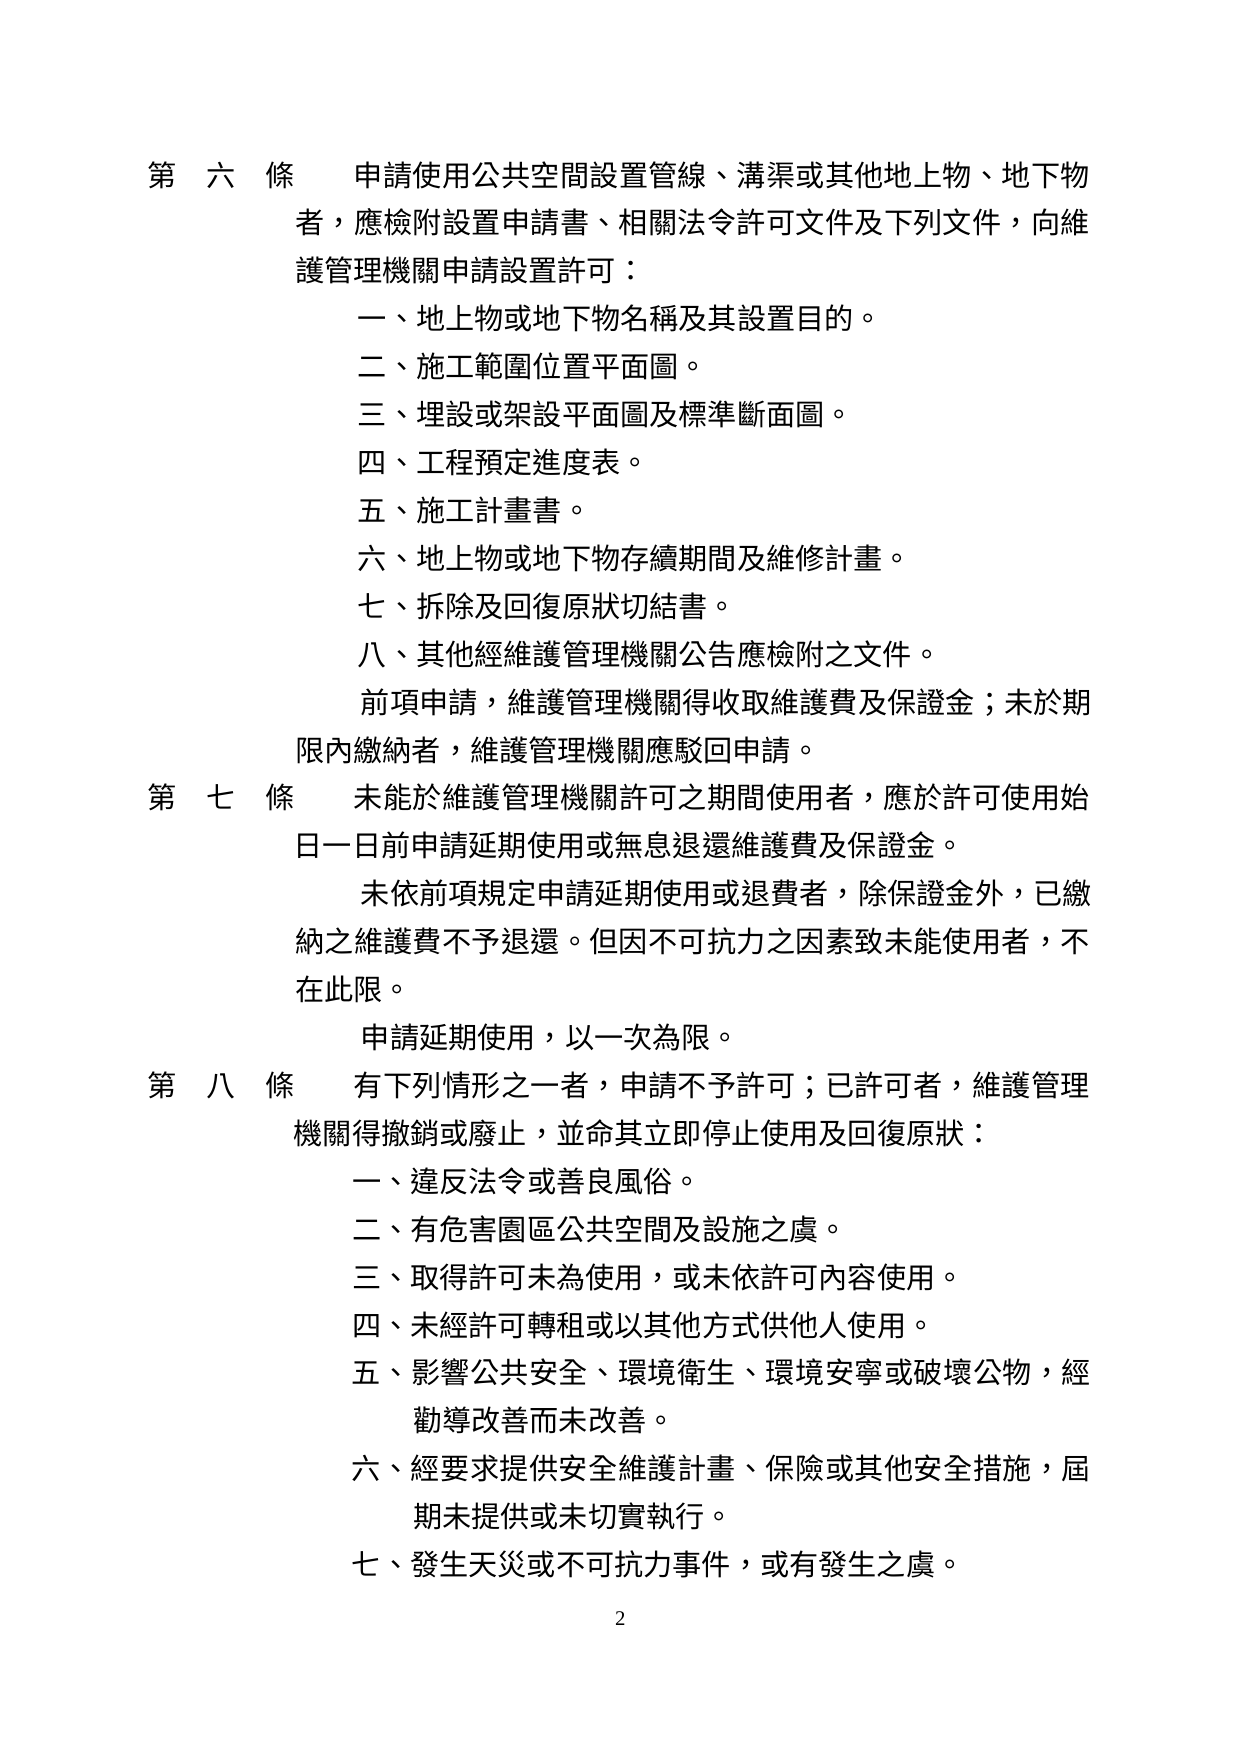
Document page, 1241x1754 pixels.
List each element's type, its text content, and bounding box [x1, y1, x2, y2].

text 三、取得許可未為使用，或未依許可內容使用。 [148, 1250, 1092, 1298]
text 申請延期使用，以一次為限。 [295, 1010, 1092, 1058]
text 前項申請，維護管理機關得收取維護費及保證金；未於期限內繳納者，維護管理機關應駁回申請。 [295, 675, 1092, 771]
text 七、拆除及回復原狀切結書。 [148, 579, 1092, 627]
text 未依前項規定申請延期使用或退費者，除保證金外，已繳納之維護費不予退還。但因不可抗力之因素致未能使用者，不在此限。 [295, 866, 1092, 1010]
text 第 七 條 未能於維護管理機關許可之期間使用者，應於許可使用始日一日前申請延期使用或無息退還維護費及保證金。 [148, 771, 1092, 866]
text 第 八 條 有下列情形之一者，申請不予許可；已許可者，維護管理機關得撤銷或廢止，並命其立即停止使用及回復原狀： [148, 1058, 1092, 1154]
text 二、施工範圍位置平面圖。 [148, 339, 1092, 387]
text 一、違反法令或善良風俗。 [148, 1154, 1092, 1202]
text 八、其他經維護管理機關公告應檢附之文件。 [148, 627, 1092, 675]
text 六、地上物或地下物存續期間及維修計畫。 [148, 531, 1092, 579]
text 六、經要求提供安全維護計畫、保險或其他安全措施，屆期未提供或未切實執行。 [352, 1441, 1092, 1537]
text 五、影響公共安全、環境衛生、環境安寧或破壞公物，經勸導改善而未改善。 [352, 1346, 1092, 1441]
text 五、施工計畫書。 [148, 483, 1092, 531]
text 第 六 條 申請使用公共空間設置管線、溝渠或其他地上物、地下物者，應檢附設置申請書、相關法令許可文件及下列文件，向維護管理機關申請設置許可： [148, 148, 1092, 291]
text 二、有危害園區公共空間及設施之虞。 [148, 1202, 1092, 1250]
text 四、未經許可轉租或以其他方式供他人使用。 [148, 1298, 1092, 1346]
text 七、發生天災或不可抗力事件，或有發生之虞。 [352, 1537, 1092, 1585]
text 一、地上物或地下物名稱及其設置目的。 [148, 291, 1092, 339]
text 四、工程預定進度表。 [148, 435, 1092, 483]
text 三、埋設或架設平面圖及標準斷面圖。 [148, 387, 1092, 435]
